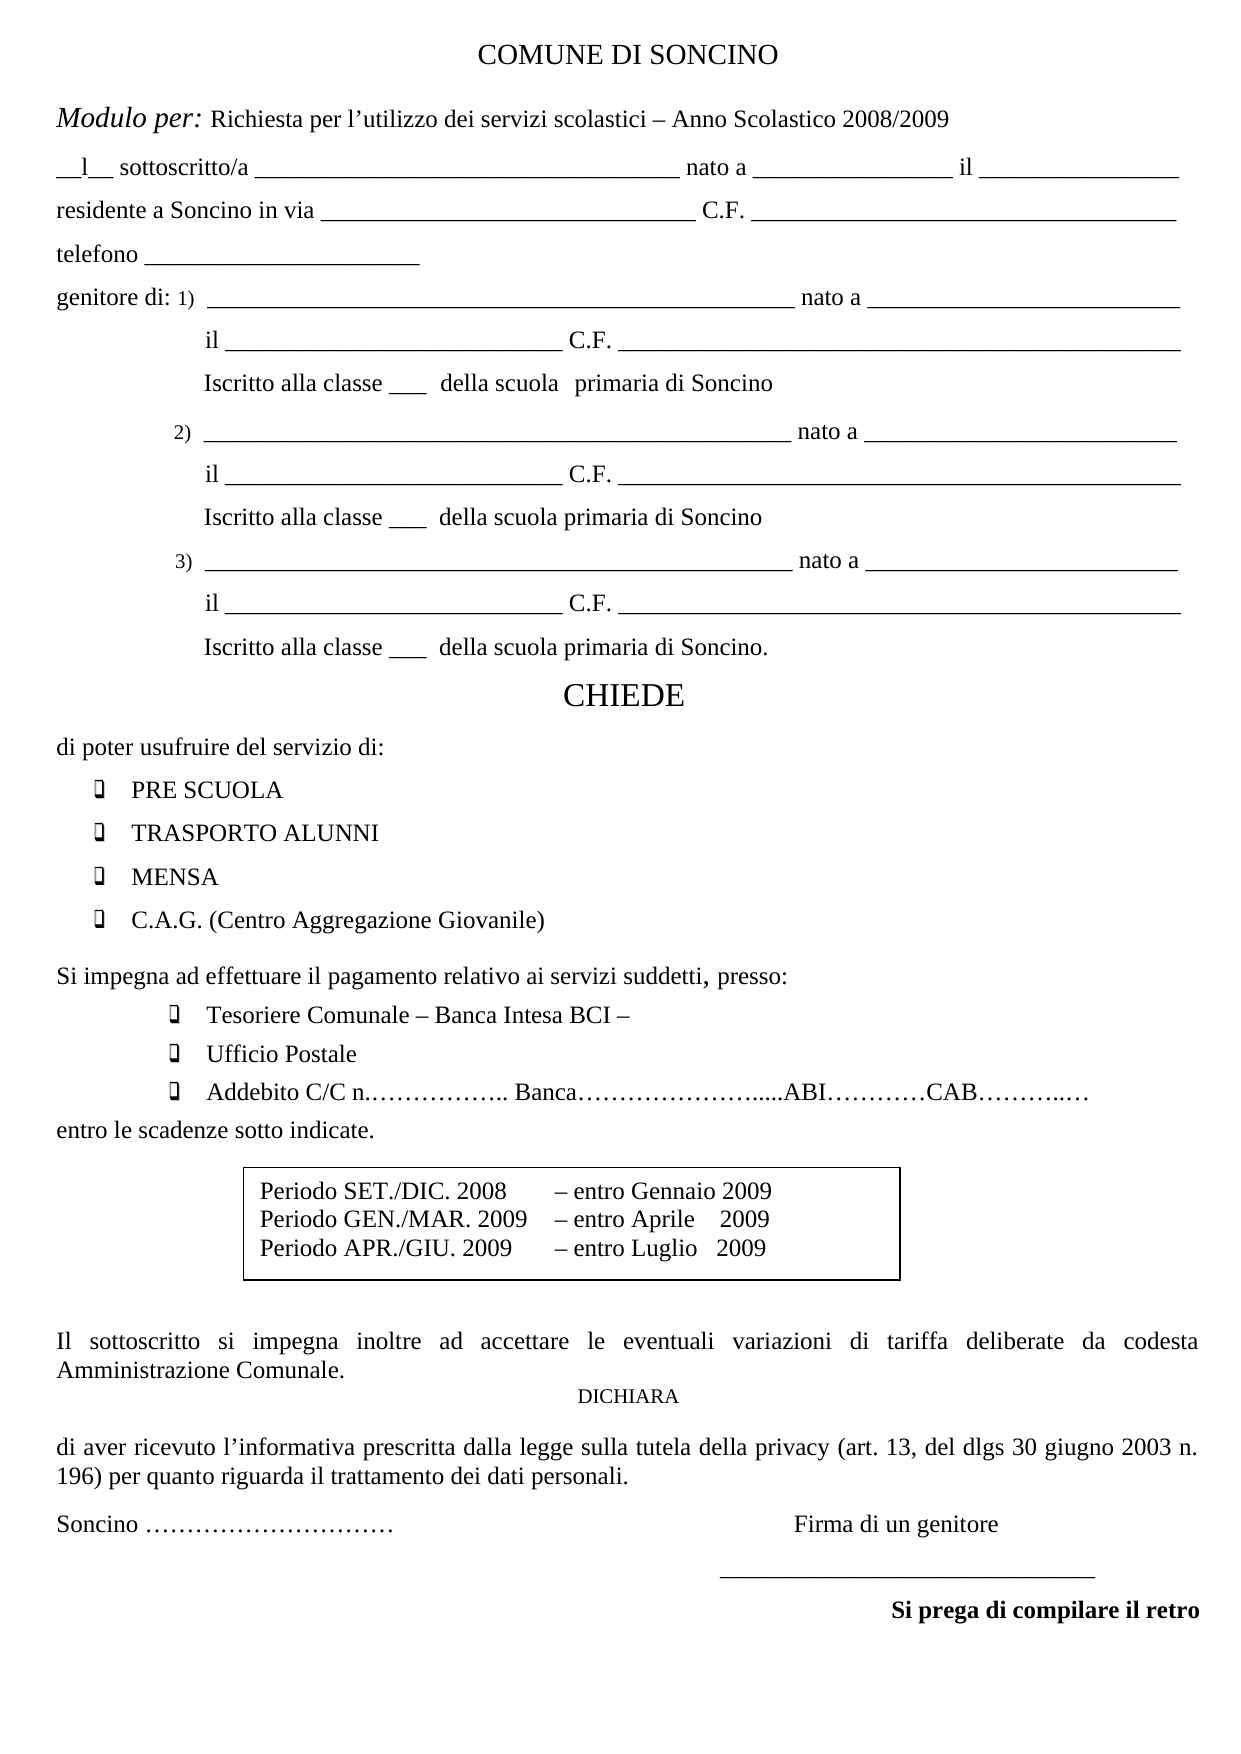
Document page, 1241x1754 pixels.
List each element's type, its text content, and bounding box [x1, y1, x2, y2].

text 2) _______________________________________________ nato a _________________________ [56, 416, 1200, 445]
text il ___________________________ C.F. _____________________________________________ [56, 588, 1200, 617]
text Periodo APR./GIU. 2009 – entro Luglio 2009 [259, 1233, 884, 1262]
text Si impegna ad effettuare il pagamento relativo ai servizi suddetti, presso: [56, 957, 1200, 991]
list Tesoriere Comunale – Banca Intesa BCI – [169, 1001, 1200, 1029]
list Addebito C/C n.…………….. Banca………………….....ABI…………CAB………..… [169, 1077, 1200, 1106]
text il ___________________________ C.F. _____________________________________________ [56, 325, 1200, 354]
text di poter usufruire del servizio di: [56, 732, 1200, 761]
text di aver ricevuto l’informativa prescritta dalla legge sulla tutela della privacy (art. 13, del dlgs 30 giugno 2003 n. 196) per quanto riguarda il trattamento dei dati personali. [56, 1432, 1200, 1489]
text Iscritto alla classe ___ della scuola primaria di Soncino [130, 502, 1200, 531]
text Iscritto alla classe ___ della scuola primaria di Soncino [169, 368, 1200, 397]
text 3) _______________________________________________ nato a _________________________ [56, 545, 1200, 574]
text Iscritto alla classe ___ della scuola primaria di Soncino. [130, 632, 1200, 660]
text il ___________________________ C.F. _____________________________________________ [56, 459, 1200, 488]
text genitore di: 1) _______________________________________________ nato a _________________________ [56, 282, 1200, 311]
text DICHIARA [56, 1384, 1200, 1408]
text Modulo per: Richiesta per l’utilizzo dei servizi scolastici – Anno Scolastico 2008/2009 [56, 100, 1200, 133]
text Periodo GEN./MAR. 2009 – entro Aprile 2009 [259, 1204, 884, 1233]
list PRE SCUOLA [94, 775, 1200, 804]
subtitle Si prega di compilare il retro [56, 1595, 1200, 1624]
text ______________________________ [56, 1552, 1200, 1581]
subtitle CHIEDE [56, 675, 1200, 713]
list TRASPORTO ALUNNI [94, 818, 1200, 847]
text entro le scadenze sotto indicate. [56, 1116, 1200, 1144]
text Soncino ………………………… Firma di un genitore [56, 1509, 1200, 1537]
text __l__ sottoscritto/a __________________________________ nato a ________________ il ________________ [56, 152, 1200, 181]
text residente a Soncino in via ______________________________ C.F. __________________________________ [56, 196, 1200, 224]
text telefono ______________________ [56, 239, 1200, 267]
list Ufficio Postale [169, 1039, 1200, 1068]
list C.A.G. (Centro Aggregazione Giovanile) [94, 905, 1200, 933]
list MENSA [94, 862, 1200, 890]
text Il sottoscritto si impegna inoltre ad accettare le eventuali variazioni di tariffa deliberate da codesta Amministrazione Comunale. [56, 1326, 1200, 1384]
title COMUNE DI SONCINO [56, 37, 1200, 71]
text Periodo SET./DIC. 2008 – entro Gennaio 2009 [259, 1176, 884, 1204]
